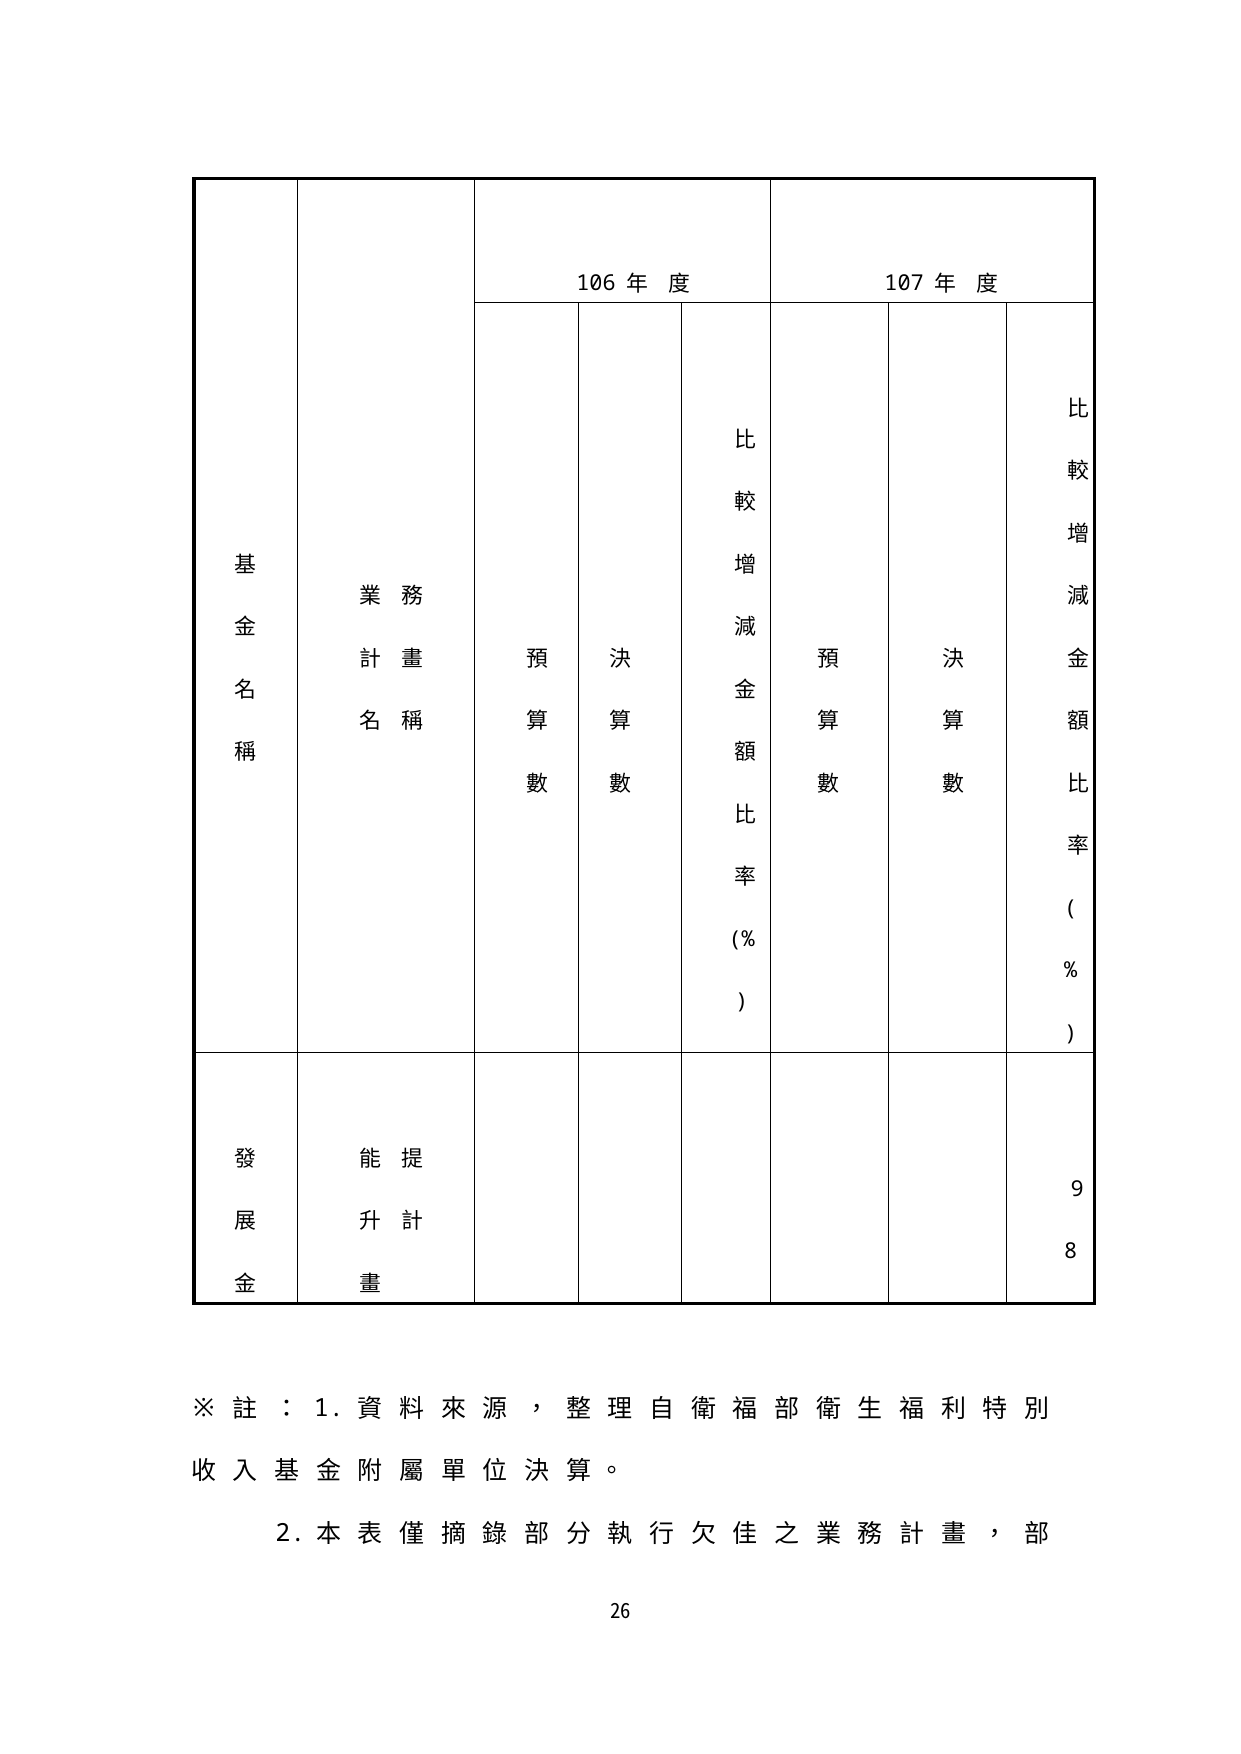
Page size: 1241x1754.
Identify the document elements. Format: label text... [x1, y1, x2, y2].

table_cell 決算數 [889, 303, 1006, 1052]
table_cell 能提升計畫 [298, 1053, 474, 1302]
table_header 107年度 [771, 180, 1093, 302]
table_cell [771, 1053, 888, 1302]
table_cell 預算數 [771, 303, 888, 1052]
text ※註：1.資料來源，整理自衛福部衛生福利特別收入基金附屬單位決算。 [183, 1365, 1058, 1490]
table_header 106年度 [475, 180, 770, 302]
table_cell 決算數 [579, 303, 681, 1052]
table_header 業務計畫名稱 [298, 180, 474, 1052]
table_cell 98 [1007, 1053, 1093, 1302]
table_cell - [579, 1053, 681, 1302]
table_header 基金名稱 [196, 180, 297, 1052]
table_cell 比較增減金額比率(%) [682, 303, 770, 1052]
table_cell - [682, 1053, 770, 1302]
table_cell - [475, 1053, 578, 1302]
text 2.本表僅摘錄部分執行欠佳之業務計畫，部 [183, 1490, 1058, 1552]
table_cell 預算數 [475, 303, 578, 1052]
table_cell 比較增減金額比率(%) [1007, 303, 1093, 1052]
table_cell [889, 1053, 1006, 1302]
table_cell 發展金 [196, 1053, 297, 1302]
